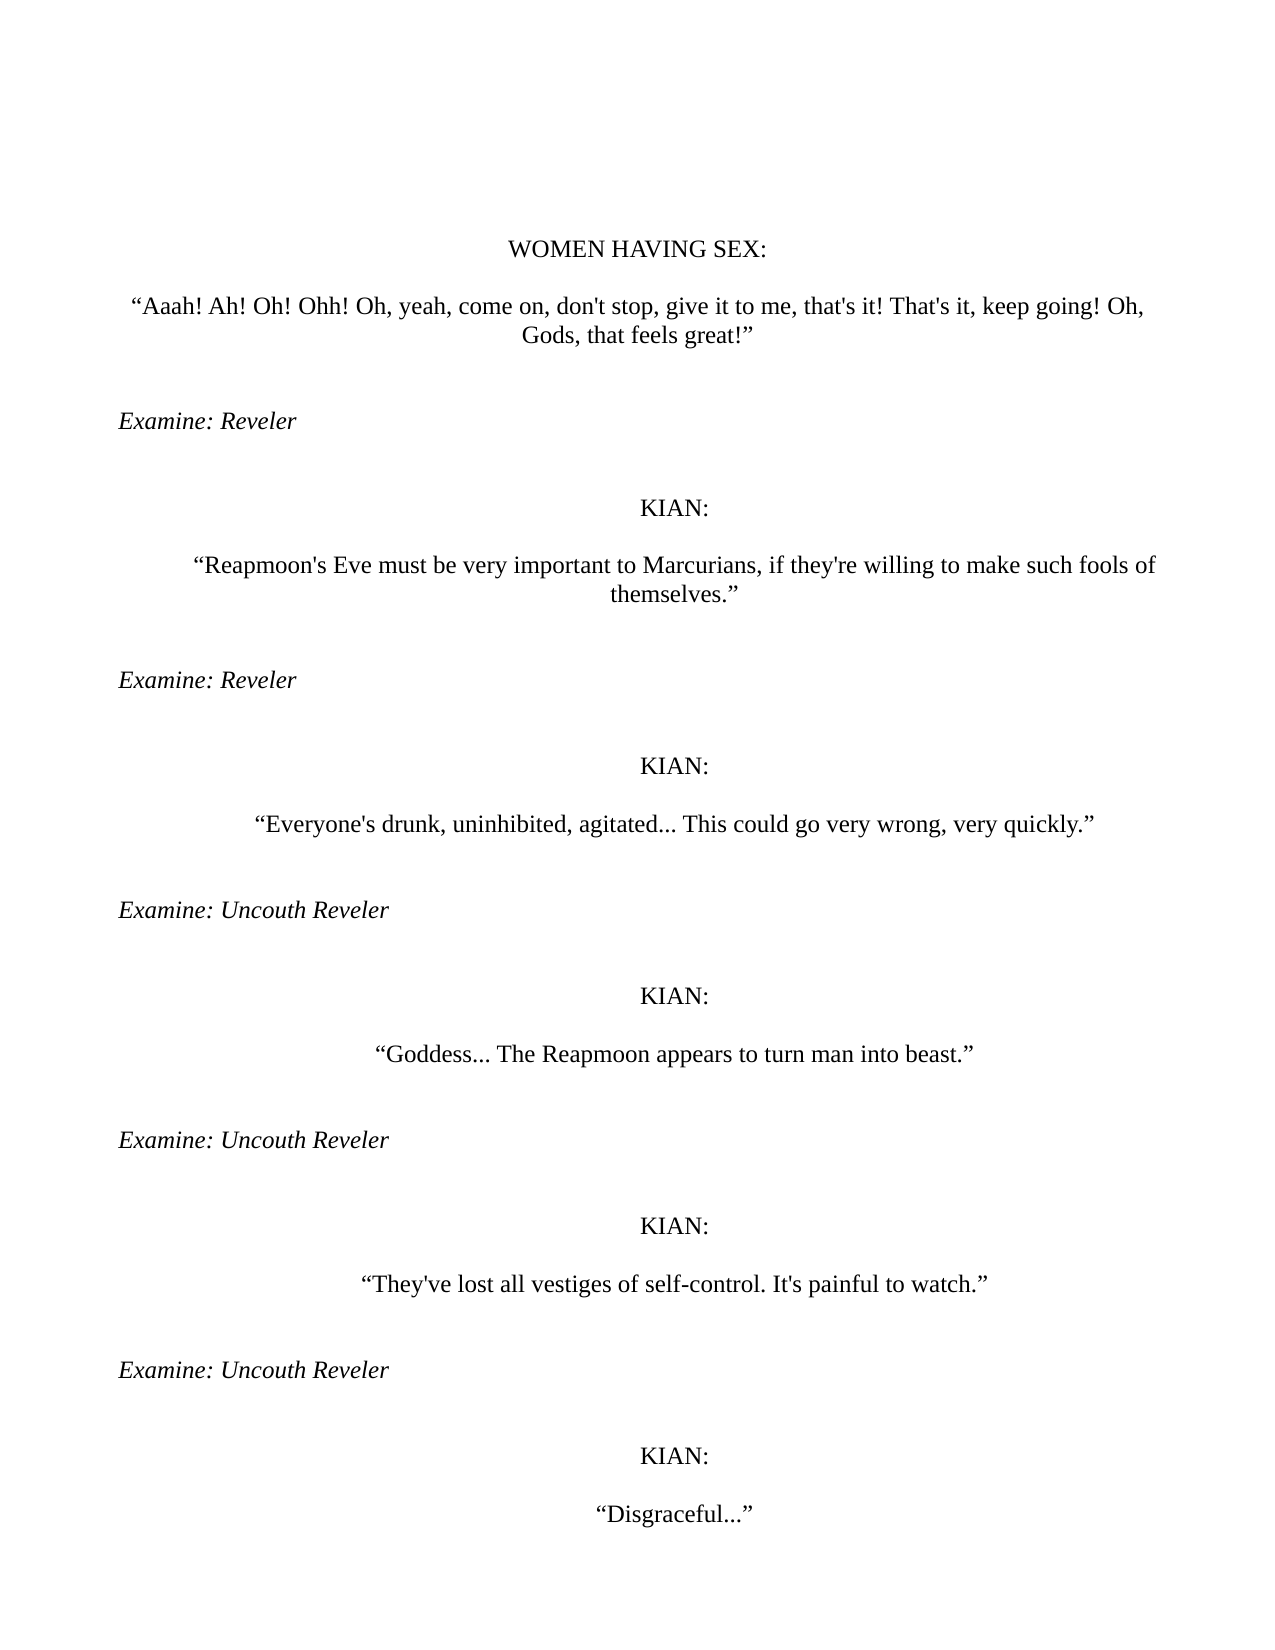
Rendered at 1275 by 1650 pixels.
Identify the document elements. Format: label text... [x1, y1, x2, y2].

text Examine: Uncouth Reveler [118, 1355, 1157, 1384]
text KIAN: [118, 751, 1157, 780]
text “Goddess... The Reapmoon appears to turn man into beast.” [118, 1039, 1157, 1068]
text KIAN: [118, 981, 1157, 1010]
text Examine: Uncouth Reveler [118, 895, 1157, 924]
text “Disgraceful...” [118, 1499, 1157, 1528]
text “Aaah! Ah! Oh! Ohh! Oh, yeah, come on, don't stop, give it to me, that's it! That's it, keep going! Oh, Gods, that feels great!” [118, 291, 1157, 349]
text WOMEN HAVING SEX: [118, 234, 1157, 263]
text Examine: Uncouth Reveler [118, 1125, 1157, 1154]
text KIAN: [118, 493, 1157, 521]
text KIAN: [118, 1441, 1157, 1470]
text “Everyone's drunk, uninhibited, agitated... This could go very wrong, very quickly.” [118, 809, 1157, 838]
text “Reapmoon's Eve must be very important to Marcurians, if they're willing to make such fools of themselves.” [118, 550, 1157, 608]
text KIAN: [118, 1211, 1157, 1240]
text Examine: Reveler [118, 665, 1157, 694]
text Examine: Reveler [118, 406, 1157, 435]
text “They've lost all vestiges of self-control. It's painful to watch.” [118, 1269, 1157, 1298]
